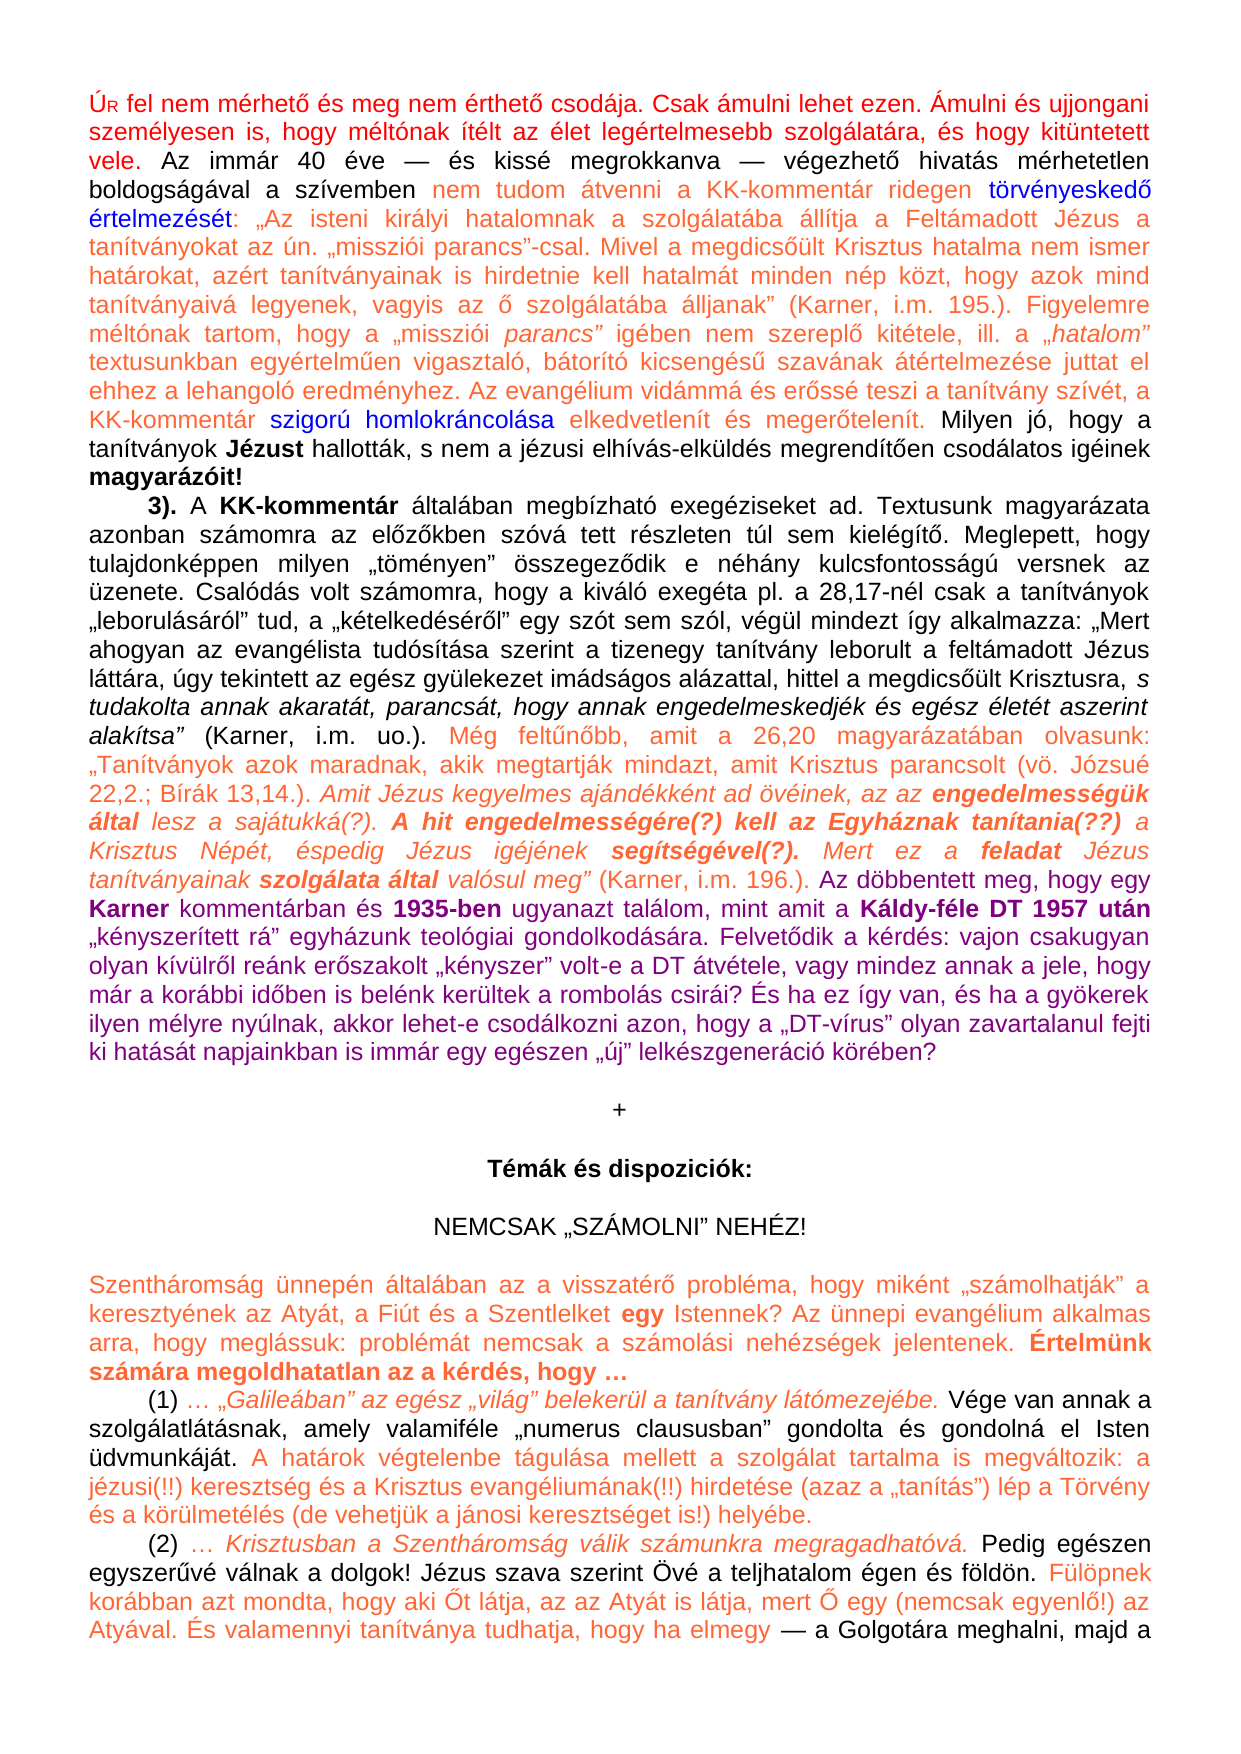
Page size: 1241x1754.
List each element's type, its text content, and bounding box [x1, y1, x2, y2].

text Témák és dispoziciók: [88, 1154, 1152, 1182]
text Úr fel nem mérhető és meg nem érthető csodája. Csak ámulni lehet ezen. Ámulni és ujjongani személyesen is, hogy méltónak ítélt az élet legértelmesebb szolgálatára, és hogy kitüntetett vele. Az immár 40 éve ― és kissé megrokkanva ― végezhető hivatás mérhetetlen boldogságával a szívemben nem tudom átvenni a KK-kommentár ridegen törvényeskedő értelmezését: „Az isteni királyi hatalomnak a szolgálatába állítja a Feltámadott Jézus a tanítványokat az ún. „missziói parancs”-csal. Mivel a megdicsőült Krisztus hatalma nem ismer határokat, azért tanítványainak is hirdetnie kell hatalmát minden nép közt, hogy azok mind tanítványaivá legyenek, vagyis az ő szolgálatába álljanak” (Karner, i.m. 195.). Figyelemre méltónak tartom, hogy a „missziói parancs” igében nem szereplő kitétele, ill. a „hatalom” textusunkban egyértelműen vigasztaló, bátorító kicsengésű szavának átértelmezése juttat el ehhez a lehangoló eredményhez. Az evangélium vidámmá és erőssé teszi a tanítvány szívét, a KK-kommentár szigorú homlokráncolása elkedvetlenít és megerőtelenít. Milyen jó, hogy a tanítványok Jézust hallották, s nem a jézusi elhívás-elküldés megrendítően csodálatos igéinek magyarázóit! [88, 88, 1152, 491]
text + [88, 1096, 1152, 1124]
text (2) … Krisztusban a Szentháromság válik számunkra megragadhatóvá. Pedig egészen egyszerűvé válnak a dolgok! Jézus szava szerint Övé a teljhatalom égen és földön. Fülöpnek korábban azt mondta, hogy aki Őt látja, az az Atyát is látja, mert Ő egy (nemcsak egyenlő!) az Atyával. És valamennyi tanítványa tudhatja, hogy ha elmegy ― a Golgotára meghalni, majd a [88, 1529, 1152, 1644]
text (1) … „Galileában” az egész „világ” belekerül a tanítvány látómezejébe. Vége van annak a szolgálatlátásnak, amely valamiféle „numerus claususban” gondolta és gondolná el Isten üdvmunkáját. A határok végtelenbe tágulása mellett a szolgálat tartalma is megváltozik: a jézusi(!!) keresztség és a Krisztus evangéliumának(!!) hirdetése (azaz a „tanítás”) lép a Törvény és a körülmetélés (de vehetjük a jánosi keresztséget is!) helyébe. [88, 1385, 1152, 1529]
text Szentháromság ünnepén általában az a visszatérő probléma, hogy miként „számolhatják” a keresztyének az Atyát, a Fiút és a Szentlelket egy Istennek? Az ünnepi evangélium alkalmas arra, hogy meglássuk: problémát nemcsak a számolási nehézségek jelentenek. Értelmünk számára megoldhatatlan az a kérdés, hogy … [88, 1270, 1152, 1385]
text 3). A KK-kommentár általában megbízható exegéziseket ad. Textusunk magyarázata azonban számomra az előzőkben szóvá tett részleten túl sem kielégítő. Meglepett, hogy tulajdonképpen milyen „töményen” összegeződik e néhány kulcsfontosságú versnek az üzenete. Csalódás volt számomra, hogy a kiváló exegéta pl. a 28,17-nél csak a tanítványok „leborulásáról” tud, a „kételkedéséről” egy szót sem szól, végül mindezt így alkalmazza: „Mert ahogyan az evangélista tudósítása szerint a tizenegy tanítvány leborult a feltámadott Jézus láttára, úgy tekintett az egész gyülekezet imádságos alázattal, hittel a megdicsőült Krisztusra, s tudakolta annak akaratát, parancsát, hogy annak engedelmeskedjék és egész életét aszerint alakítsa” (Karner, i.m. uo.). Még feltűnőbb, amit a 26,20 magyarázatában olvasunk: „Tanítványok azok maradnak, akik megtartják mindazt, amit Krisztus parancsolt (vö. Józsué 22,2.; Bírák 13,14.). Amit Jézus kegyelmes ajándékként ad övéinek, az az engedelmességük által lesz a sajátukká(?). A hit engedelmességére(?) kell az Egyháznak tanítania(??) a Krisztus Népét, éspedig Jézus igéjének segítségével(?). Mert ez a feladat Jézus tanítványainak szolgálata által valósul meg” (Karner, i.m. 196.). Az döbbentett meg, hogy egy Karner kommentárban és 1935-ben ugyanazt találom, mint amit a Káldy-féle DT 1957 után „kényszerített rá” egyházunk teológiai gondolkodására. Felvetődik a kérdés: vajon csakugyan olyan kívülről reánk erőszakolt „kényszer” volt‑e a DT átvétele, vagy mindez annak a jele, hogy már a korábbi időben is belénk kerültek a rombolás csirái? És ha ez így van, és ha a gyökerek ilyen mélyre nyúlnak, akkor lehet‑e csodálkozni azon, hogy a „DT-vírus” olyan zavartalanul fejti ki hatását napjainkban is immár egy egészen „új” lelkészgeneráció körében? [88, 491, 1152, 1066]
text NEMCSAK „SZÁMOLNI” NEHÉZ! [88, 1212, 1152, 1241]
